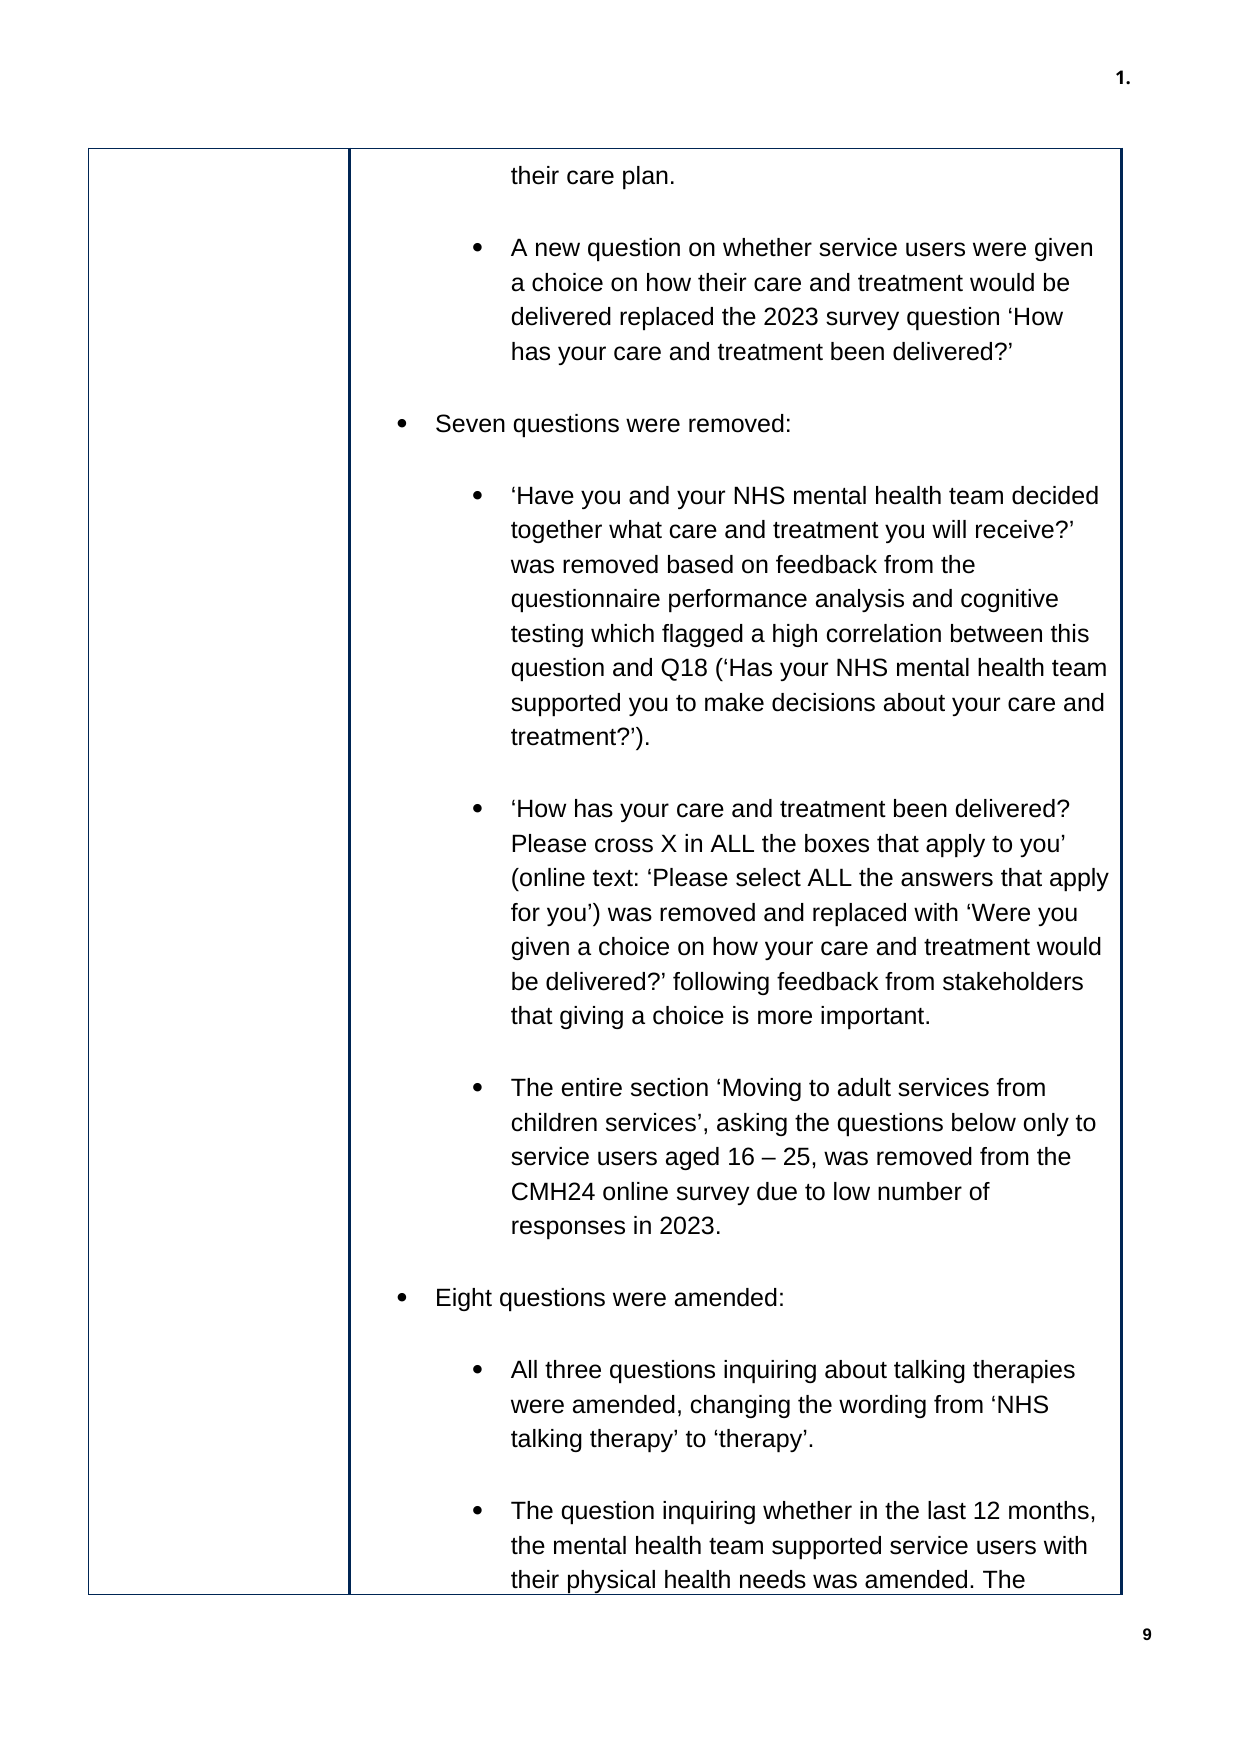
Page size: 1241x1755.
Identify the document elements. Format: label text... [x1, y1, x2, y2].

table_cell Three new questions were added: A question was included to capture whether service users felt listened to during their care and treatment. A new question explored to what extent the NHS mental health team involved service users in agreeing their care plan. A new question on whether service users were given a choice on how their care and treatment would be delivered replaced the 2023 survey question ‘How has your care and treatment been delivered?’ Seven questions were removed: ‘Have you and your NHS mental health team decided together what care and treatment you will receive?’ was removed based on feedback from the questionnaire performance analysis and cognitive testing which flagged a high correlation between this question and Q18 (‘Has your NHS mental health team supported you to make decisions about your care and treatment?’). ‘How has your care and treatment been delivered? Please cross X in ALL the boxes that apply to you’ (online text: ‘Please select ALL the answers that apply for you’) was removed and replaced with ‘Were you given a choice on how your care and treatment would be delivered?’ following feedback from stakeholders that giving a choice is more important. The entire section ‘Moving to adult services from children services’, asking the questions below only to service users aged 16 – 25, was removed from the CMH24 online survey due to low number of responses in 2023. Eight questions were amended: All three questions inquiring about talking therapies were amended, changing the wording from ‘NHS talking therapy’ to ‘therapy’. The question inquiring whether in the last 12 months, the mental health team supported service users with their physical health needs was amended. The question text length was reduced, and the explanation that was initially in parenthesis was moved to a separate sentence below. The response options for question ‘What support do you need to access your care and treatment? Please cross ✗ in ALL the boxes that apply to you (online survey: Please select ALL the answers that apply to you)’ were updated to include ‘Room adjustments (e.g. room brightness, noise reduction, scent control)’ and ‘Emotional support (e.g. friend, family, carer attending appointment with you, appointment information)’. ‘Condition’ has been added to response option 13: ‘Physical Mobility condition’ for question ‘Do you have any of the following physical or mental health conditions, disabilities or illnesses that have lasted or are expected to last 12 months or more? Please cross ✗ in ALL the boxes that apply to you (online survey: Please select ALL the answers that apply to you).’ The third response option for question ‘At birth were you registered as…’ was amended to be in line with other surveys in the NPSP. The question ‘Is your gender different from the sex you were assigned as at birth?’ was amended to be in line with other surveys in the NPSP. The explanatory text preceding three questions was amended: Feedback from stakeholders highlighted that the NHS talking therapies section should focus on therapies provided by community mental health trusts, which are predominately psychological therapies, as service users who only use NHS Talking Therapies for anxiety and depression, previously known as IAPT, are not eligible for the survey. The text preceding questions about the support provided by the NHS mental health team was amended following feedback from service users, stakeholders and a review of the 2023 free text comments. The wording for the text before the questions on sex and gender was amended to be in line with other surveys in the NPSP. [351, 149, 1120, 1594]
table_cell [89, 149, 348, 1594]
